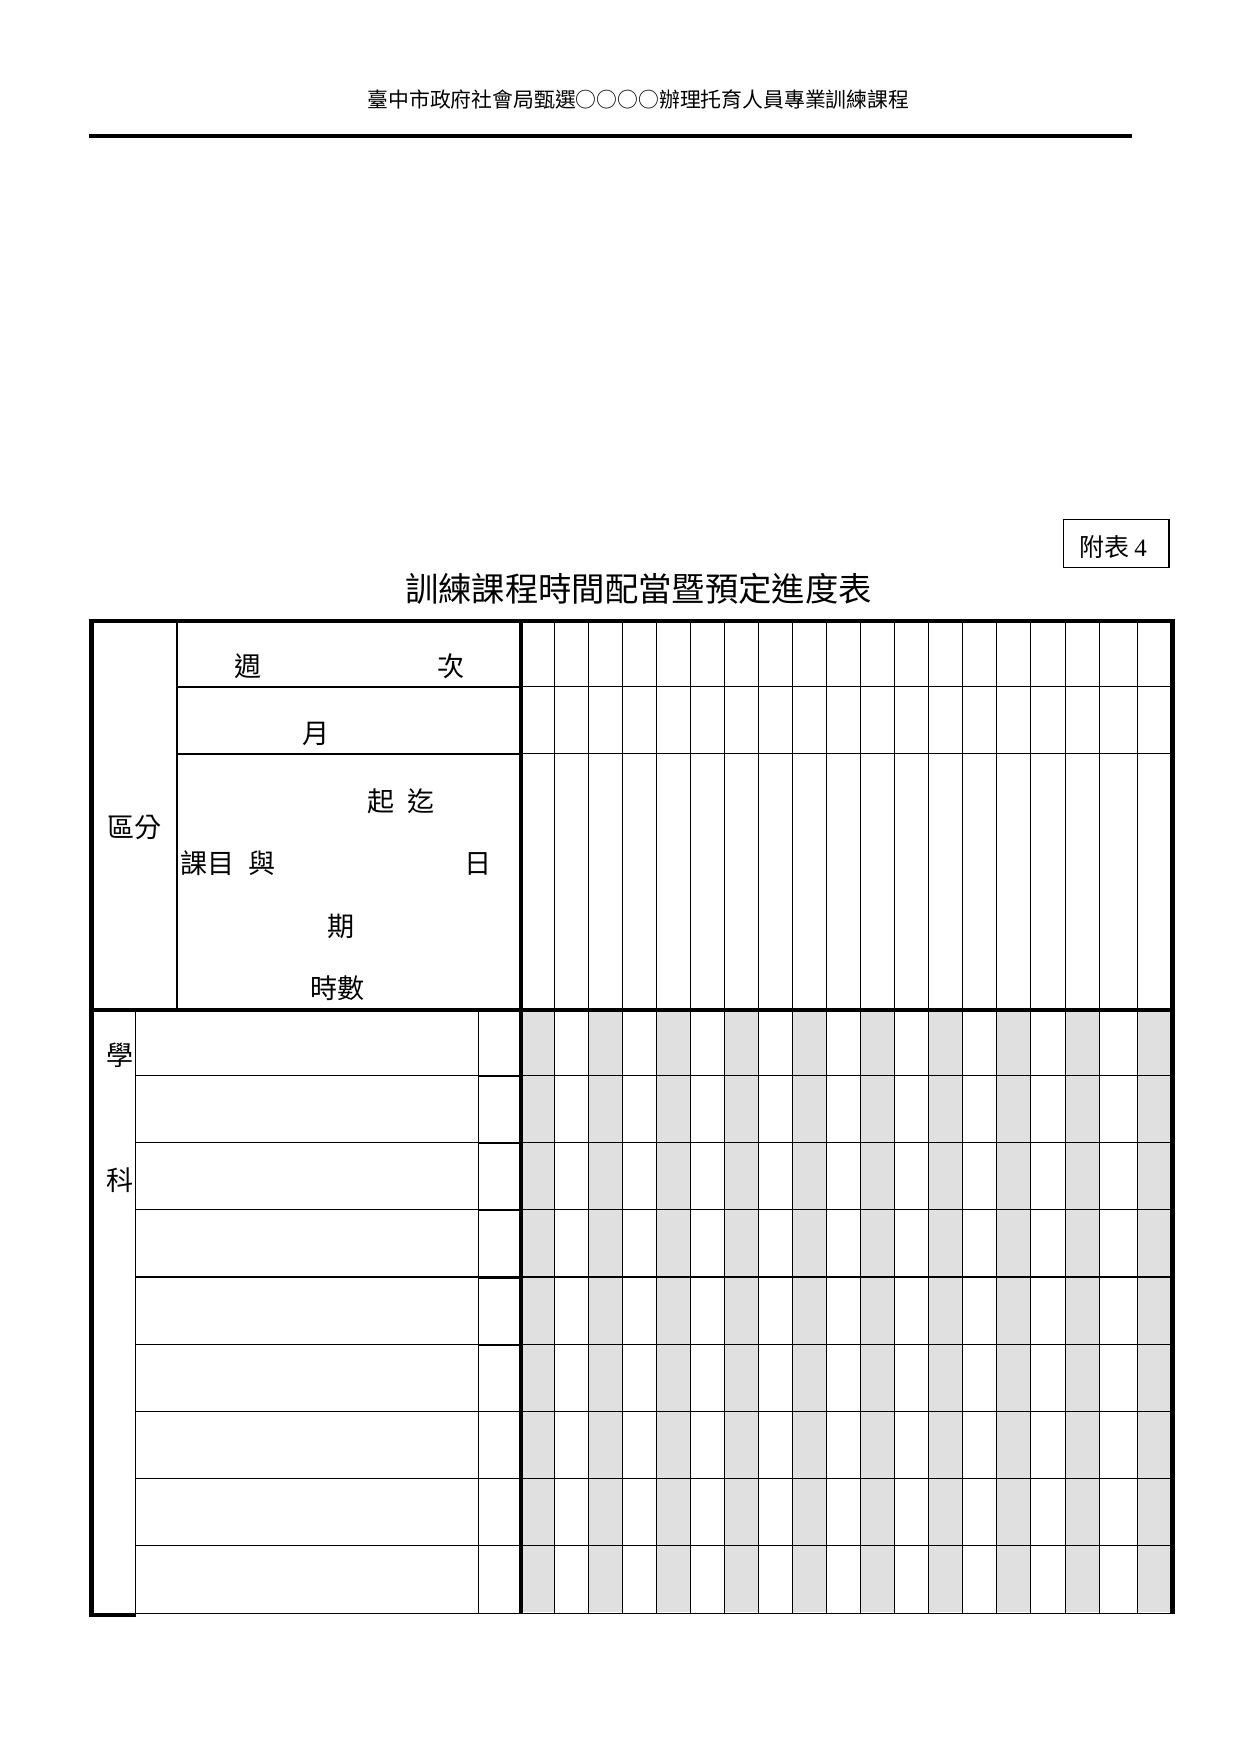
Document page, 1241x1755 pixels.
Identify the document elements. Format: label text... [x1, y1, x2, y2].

table_cell [691, 1143, 724, 1209]
table_cell [963, 1143, 996, 1209]
table_cell [1100, 687, 1137, 753]
table_cell [793, 1210, 826, 1276]
table_cell [691, 1345, 724, 1411]
table_cell [827, 754, 860, 1008]
table_cell [136, 1479, 478, 1545]
table_cell [929, 1345, 962, 1411]
table_cell [657, 687, 690, 753]
table_cell [623, 1479, 656, 1545]
table_cell [793, 1143, 826, 1209]
table_cell [827, 1210, 860, 1276]
table_cell [523, 1546, 554, 1612]
table_cell [623, 1546, 656, 1612]
subtitle 訓練課程時間配當暨預定進度表 [89, 520, 1187, 608]
table_cell [861, 1012, 894, 1075]
table_cell [523, 1143, 554, 1209]
table_cell [793, 1012, 826, 1075]
table_cell [895, 1345, 928, 1411]
table_cell [725, 1210, 758, 1276]
table_cell [1031, 1546, 1065, 1612]
table_cell [759, 1210, 792, 1276]
table_cell [1100, 1412, 1137, 1478]
table_header [929, 623, 962, 686]
table_cell [1138, 754, 1170, 1008]
table_cell [725, 1143, 758, 1209]
table_header [523, 623, 554, 686]
table_cell [929, 1479, 962, 1545]
table_cell [657, 1278, 690, 1344]
table_cell [997, 1143, 1030, 1209]
table_cell [623, 1278, 656, 1344]
table_cell [1100, 1278, 1137, 1344]
table_cell [1138, 687, 1170, 753]
table_cell [1138, 1412, 1170, 1478]
table_header [725, 623, 758, 686]
table_cell [479, 1144, 519, 1209]
table_cell [1066, 1076, 1099, 1142]
table_cell [1138, 1546, 1170, 1612]
table_cell [963, 1012, 996, 1075]
table_cell [725, 1345, 758, 1411]
table_cell [793, 1076, 826, 1142]
table_cell [691, 1479, 724, 1545]
table_cell [479, 1412, 519, 1478]
table_cell [479, 1279, 519, 1344]
table_header 週 次 [178, 623, 519, 686]
table_cell [177, 1210, 478, 1276]
table_cell [1031, 1278, 1065, 1344]
table_cell [691, 1076, 724, 1142]
table_cell [555, 1345, 588, 1411]
table_cell [827, 1345, 860, 1411]
table_cell [589, 1345, 622, 1411]
table_cell [827, 1143, 860, 1209]
table_cell [1138, 1479, 1170, 1545]
table_cell [691, 1012, 724, 1075]
table_cell [479, 1012, 519, 1075]
table_cell [929, 1076, 962, 1142]
table_cell [623, 1143, 656, 1209]
table_cell [1138, 1210, 1170, 1276]
table_cell [589, 1076, 622, 1142]
table_cell [1100, 1210, 1137, 1276]
table_cell [1100, 1546, 1137, 1612]
table_cell [1066, 1278, 1099, 1344]
table_cell [759, 1345, 792, 1411]
table_cell [725, 1546, 758, 1612]
table_cell [963, 687, 996, 753]
table_cell [1138, 1278, 1170, 1344]
table_header [1100, 623, 1137, 686]
table_cell [895, 1278, 928, 1344]
table_cell [725, 1412, 758, 1478]
table_cell [725, 1278, 758, 1344]
table_cell [759, 754, 792, 1008]
table_cell [555, 1479, 588, 1545]
table_cell [1100, 1076, 1137, 1142]
table_cell [1066, 1412, 1099, 1478]
table_cell [895, 1412, 928, 1478]
text 附表4 [1079, 528, 1153, 559]
table_cell [725, 687, 758, 753]
table_cell [691, 754, 724, 1008]
table_cell [861, 1345, 894, 1411]
table_cell [523, 1345, 554, 1411]
table_cell [523, 1479, 554, 1545]
table_cell [1031, 1345, 1065, 1411]
table_cell [725, 1479, 758, 1545]
table_cell [1100, 1345, 1137, 1411]
table_cell [589, 1278, 622, 1344]
table_cell [929, 1412, 962, 1478]
table_cell [657, 754, 690, 1008]
table_cell [929, 1546, 962, 1612]
table_cell [623, 754, 656, 1008]
table_cell [759, 1012, 792, 1075]
table_cell [136, 1278, 478, 1344]
table_cell [589, 1412, 622, 1478]
table_cell [929, 1210, 962, 1276]
table_header [555, 623, 588, 686]
table_cell [725, 754, 758, 1008]
table_cell [861, 754, 894, 1008]
table_cell [523, 1278, 554, 1344]
table_cell [1066, 687, 1099, 753]
table_cell [997, 1210, 1030, 1276]
table_cell [657, 1012, 690, 1075]
table_cell [1031, 1012, 1065, 1075]
table_cell [555, 754, 588, 1008]
table_cell [1066, 1479, 1099, 1545]
table_cell [1100, 1143, 1137, 1209]
table_cell [1138, 1143, 1170, 1209]
table_cell [827, 1012, 860, 1075]
table_cell [827, 1546, 860, 1612]
table_cell [523, 1210, 554, 1276]
table_cell [895, 754, 928, 1008]
table_cell [963, 1278, 996, 1344]
table_cell [1031, 1412, 1065, 1478]
table_cell [479, 1546, 519, 1612]
table_cell [1138, 1076, 1170, 1142]
table_cell [861, 1278, 894, 1344]
table_cell [657, 1546, 690, 1612]
table_cell [1031, 1479, 1065, 1545]
table_header [827, 623, 860, 686]
table_cell [623, 687, 656, 753]
table_header [895, 623, 928, 686]
table_cell [861, 1143, 894, 1209]
table_cell [827, 1278, 860, 1344]
table_cell [479, 1077, 519, 1142]
table_cell [793, 687, 826, 753]
table_cell [759, 1076, 792, 1142]
table_cell [657, 1143, 690, 1209]
table_cell [657, 1412, 690, 1478]
table_cell [997, 1076, 1030, 1142]
table_cell [997, 1546, 1030, 1612]
table_cell [793, 754, 826, 1008]
table_header [963, 623, 996, 686]
table_cell [589, 1143, 622, 1209]
table_header [861, 623, 894, 686]
table_cell [1031, 1210, 1065, 1276]
table_cell [793, 1546, 826, 1612]
table_cell [589, 754, 622, 1008]
table_cell [895, 687, 928, 753]
table_cell [1100, 754, 1137, 1008]
table_cell [895, 1546, 928, 1612]
table_cell [623, 1412, 656, 1478]
table_cell [136, 1012, 478, 1075]
table_cell [1066, 1345, 1099, 1411]
table_cell [1066, 1143, 1099, 1209]
table_cell [523, 687, 554, 753]
table_header [691, 623, 724, 686]
table_cell [523, 754, 554, 1008]
table_header [793, 623, 826, 686]
table_cell [555, 687, 588, 753]
table_cell [479, 1346, 519, 1411]
table_header [997, 623, 1030, 686]
table_cell [895, 1479, 928, 1545]
table_cell [895, 1143, 928, 1209]
table_cell [759, 1479, 792, 1545]
table_cell [895, 1012, 928, 1075]
table_cell [589, 1012, 622, 1075]
table_cell [997, 754, 1030, 1008]
table_cell [657, 1210, 690, 1276]
table_cell [1138, 1012, 1170, 1075]
table_cell [691, 1546, 724, 1612]
table_cell [589, 1479, 622, 1545]
table_cell 起 迄 課目 與 日期 時數 [178, 755, 519, 1008]
table_cell [555, 1278, 588, 1344]
table_cell [963, 1345, 996, 1411]
table_cell [1066, 1210, 1099, 1276]
table_cell [479, 1479, 519, 1545]
table_cell [623, 1012, 656, 1075]
table_cell [895, 1076, 928, 1142]
table_cell [963, 1076, 996, 1142]
table_cell [623, 1210, 656, 1276]
table_cell [623, 1076, 656, 1142]
table_cell [479, 1211, 519, 1276]
table_cell [793, 1278, 826, 1344]
table_cell [827, 687, 860, 753]
table_cell [1066, 754, 1099, 1008]
table_cell [929, 1278, 962, 1344]
table_cell [1031, 1076, 1065, 1142]
table_cell [1138, 1345, 1170, 1411]
table_cell [759, 1412, 792, 1478]
table_cell [623, 1345, 656, 1411]
table_cell [793, 1345, 826, 1411]
table_cell [523, 1012, 554, 1075]
table_cell [136, 1076, 478, 1142]
table_cell [523, 1412, 554, 1478]
table_cell [759, 1143, 792, 1209]
table_cell [136, 1546, 478, 1612]
table_cell [89, 138, 1132, 535]
table_cell [691, 1278, 724, 1344]
table_header [623, 623, 656, 686]
table_header 區分 [94, 623, 176, 1008]
table_cell [861, 1479, 894, 1545]
table_cell [997, 1278, 1030, 1344]
table_cell [657, 1345, 690, 1411]
table_cell [793, 1479, 826, 1545]
table_cell [555, 1076, 588, 1142]
table_header [1066, 623, 1099, 686]
table_header [657, 623, 690, 686]
table_cell [827, 1412, 860, 1478]
table_cell [793, 1412, 826, 1478]
table_cell [136, 1345, 478, 1411]
table_cell [929, 1012, 962, 1075]
table_cell [861, 1210, 894, 1276]
table_cell [997, 1479, 1030, 1545]
table_cell [759, 1546, 792, 1612]
table_cell [555, 1210, 588, 1276]
table_cell [136, 1412, 478, 1478]
table_cell [657, 1479, 690, 1545]
table_cell 學 科 [94, 1012, 135, 1612]
table_cell [997, 1012, 1030, 1075]
table_cell [555, 1012, 588, 1075]
table_cell [963, 1210, 996, 1276]
table_cell [589, 1210, 622, 1276]
table_cell [691, 1412, 724, 1478]
table_cell [929, 754, 962, 1008]
table_cell [861, 1076, 894, 1142]
table_cell [861, 1412, 894, 1478]
table_header [759, 623, 792, 686]
table_cell [523, 1076, 554, 1142]
table_cell [691, 1210, 724, 1276]
table_cell [759, 1278, 792, 1344]
table_cell [963, 1546, 996, 1612]
table_cell [929, 687, 962, 753]
table_cell [555, 1143, 588, 1209]
table_cell 月 [178, 688, 519, 753]
table_cell [963, 1412, 996, 1478]
table_cell [963, 754, 996, 1008]
table_cell [861, 1546, 894, 1612]
table_cell [589, 687, 622, 753]
table_cell [861, 687, 894, 753]
table_cell [725, 1076, 758, 1142]
table_cell [555, 1546, 588, 1612]
table_cell [1066, 1012, 1099, 1075]
table_cell [136, 1143, 478, 1209]
table_header [1138, 623, 1170, 686]
table_cell [1031, 754, 1065, 1008]
table_cell [929, 1143, 962, 1209]
table_header [1031, 623, 1065, 686]
table_cell [1066, 1546, 1099, 1612]
table_cell [997, 1345, 1030, 1411]
table_cell [657, 1076, 690, 1142]
table_cell [997, 687, 1030, 753]
table_cell [1031, 1143, 1065, 1209]
table_cell [827, 1076, 860, 1142]
table_cell [1031, 687, 1065, 753]
table_cell [759, 687, 792, 753]
table_cell [136, 1210, 177, 1276]
table_cell [827, 1479, 860, 1545]
table_cell [997, 1412, 1030, 1478]
table_cell [963, 1479, 996, 1545]
table_cell [555, 1412, 588, 1478]
table_cell [691, 687, 724, 753]
table_cell [589, 1546, 622, 1612]
table_cell [725, 1012, 758, 1075]
table_header [589, 623, 622, 686]
table_cell [895, 1210, 928, 1276]
table_cell [1100, 1479, 1137, 1545]
table_cell [1100, 1012, 1137, 1075]
